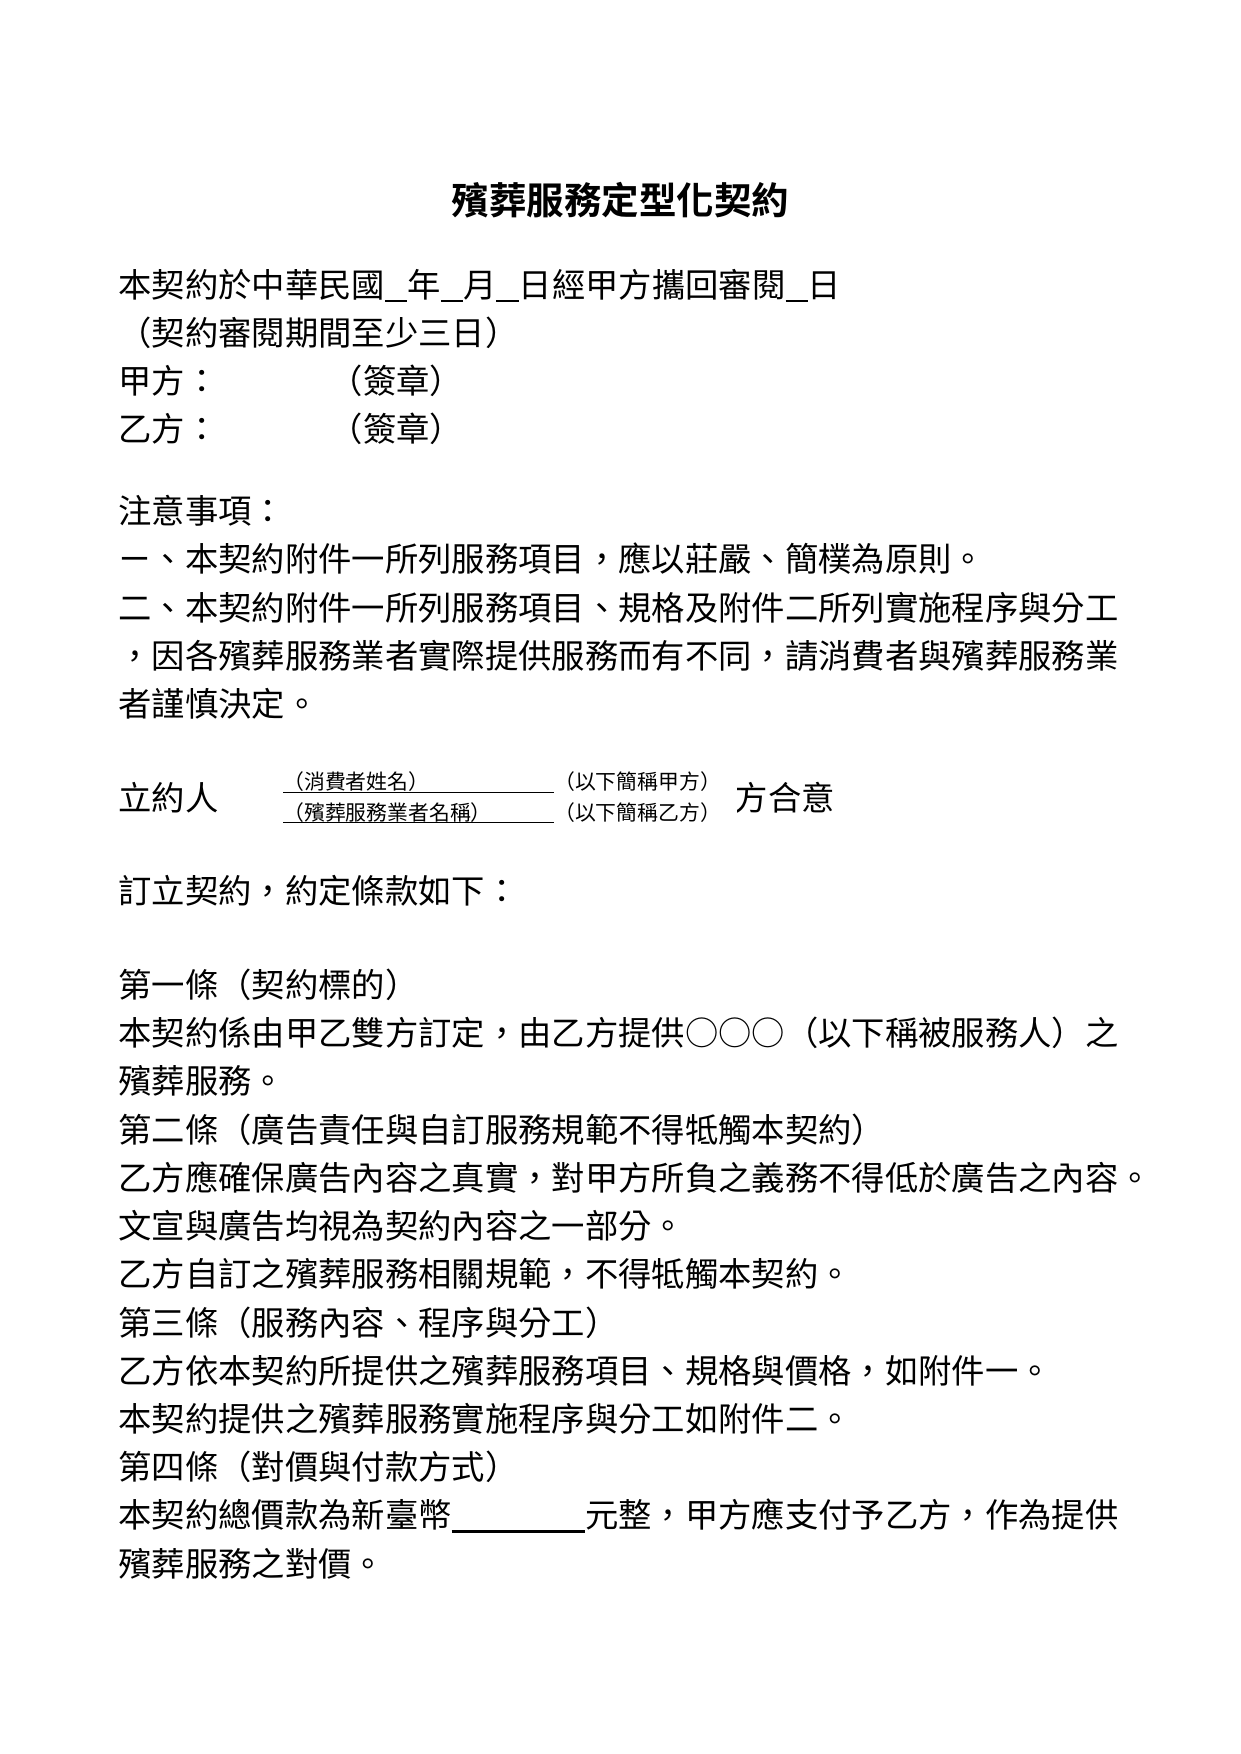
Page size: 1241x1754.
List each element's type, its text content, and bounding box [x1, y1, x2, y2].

text （殯葬服務業者名稱） （以下簡稱乙方） [283, 796, 722, 826]
text ㄧ、本契約附件一所列服務項目，應以莊嚴、簡樸為原則。 [118, 533, 1122, 581]
text 乙方自訂之殯葬服務相關規範，不得牴觸本契約。 [118, 1248, 1122, 1296]
text 殯葬服務定型化契約 [118, 171, 1122, 225]
text ，因各殯葬服務業者實際提供服務而有不同，請消費者與殯葬服務業者謹慎決定。 [118, 629, 1122, 726]
text 本契約總價款為新臺幣 元整，甲方應支付予乙方，作為提供殯葬服務之對價。 [118, 1489, 1122, 1586]
text 第四條（對價與付款方式） [118, 1441, 1122, 1489]
text （消費者姓名） （以下簡稱甲方） [283, 766, 722, 796]
text （契約審閱期間至少三日） [118, 307, 1122, 355]
text 立約人 茲為殯葬服務，經雙方合意 [118, 771, 268, 820]
text 本契約於中華民國 年 月 日經甲方攜回審閱 日 [118, 258, 1122, 307]
text 本契約提供之殯葬服務實施程序與分工如附件二。 [118, 1393, 1122, 1441]
text 注意事項： [118, 485, 1122, 533]
text 第一條（契約標的） [118, 959, 1122, 1007]
text 乙方應確保廣告內容之真實，對甲方所負之義務不得低於廣告之內容。文宣與廣告均視為契約內容之一部分。 [118, 1152, 1122, 1248]
text 乙方依本契約所提供之殯葬服務項目、規格與價格，如附件一。 [118, 1344, 1122, 1393]
text 訂立契約，約定條款如下： [118, 865, 1063, 913]
text 本契約係由甲乙雙方訂定，由乙方提供○○○（以下稱被服務人）之殯葬服務。 [118, 1007, 1122, 1103]
text 乙方： （簽章） [118, 403, 1122, 451]
text 第二條（廣告責任與自訂服務規範不得牴觸本契約） [118, 1103, 1122, 1152]
text 二、本契約附件一所列服務項目、規格及附件二所列實施程序與分工 [118, 581, 1122, 629]
text 第三條（服務內容、程序與分工） [118, 1296, 1122, 1344]
text 立約人 茲為殯葬服務，經雙方合意 [737, 771, 1122, 820]
text 甲方： （簽章） [118, 355, 1122, 403]
